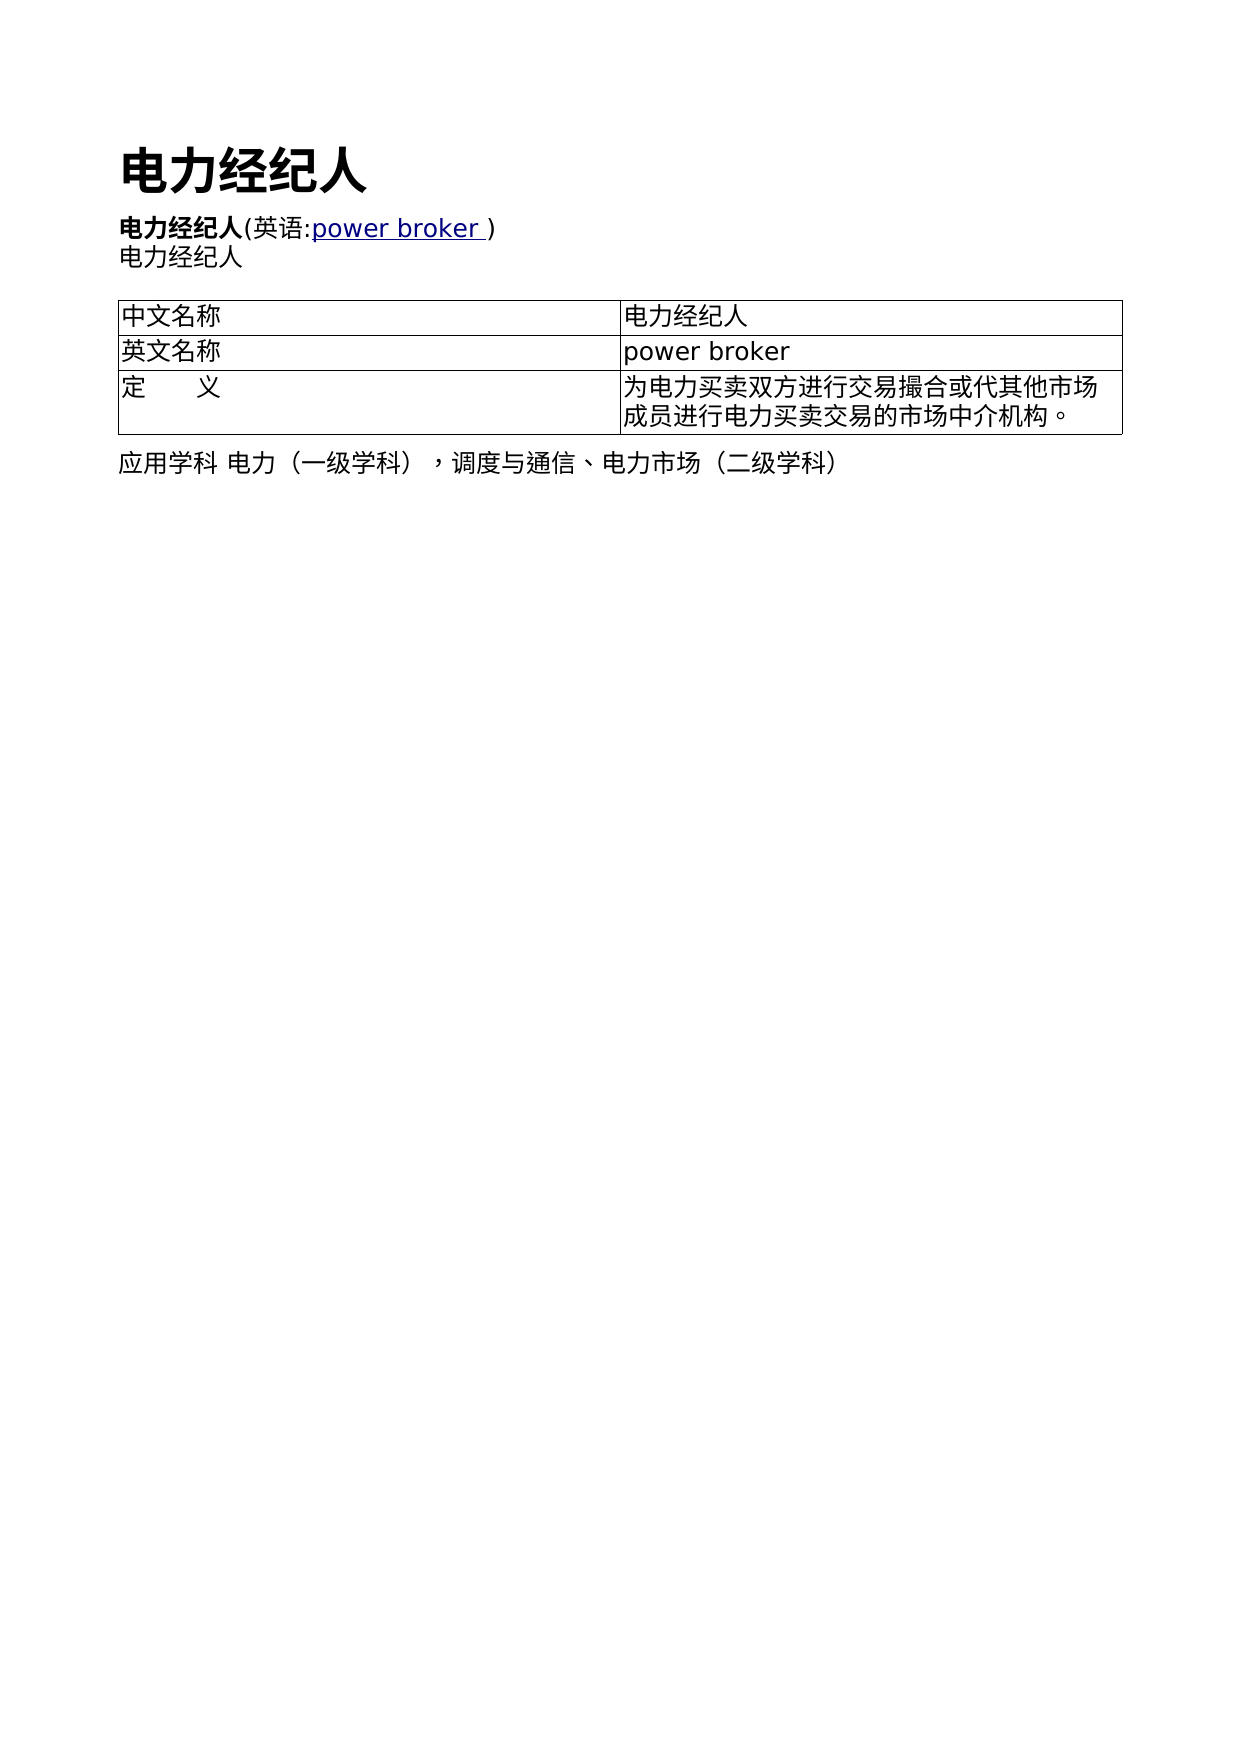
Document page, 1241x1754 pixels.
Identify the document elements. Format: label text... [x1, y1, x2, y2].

text 电力经纪人(英语:power broker ) 电力经纪人 [118, 214, 1122, 272]
text 应用学科 电力（一级学科），调度与通信、电力市场（二级学科） [118, 449, 1122, 478]
subtitle 电力经纪人 [118, 143, 1122, 201]
table_cell 定 义 [119, 371, 620, 434]
table_cell 为电力买卖双方进行交易撮合或代其他市场成员进行电力买卖交易的市场中介机构。 [621, 371, 1122, 434]
table_header 中文名称 [119, 301, 620, 334]
table_cell power broker [621, 336, 1122, 370]
table_header 电力经纪人 [621, 301, 1122, 334]
table_cell 英文名称 [119, 336, 620, 370]
